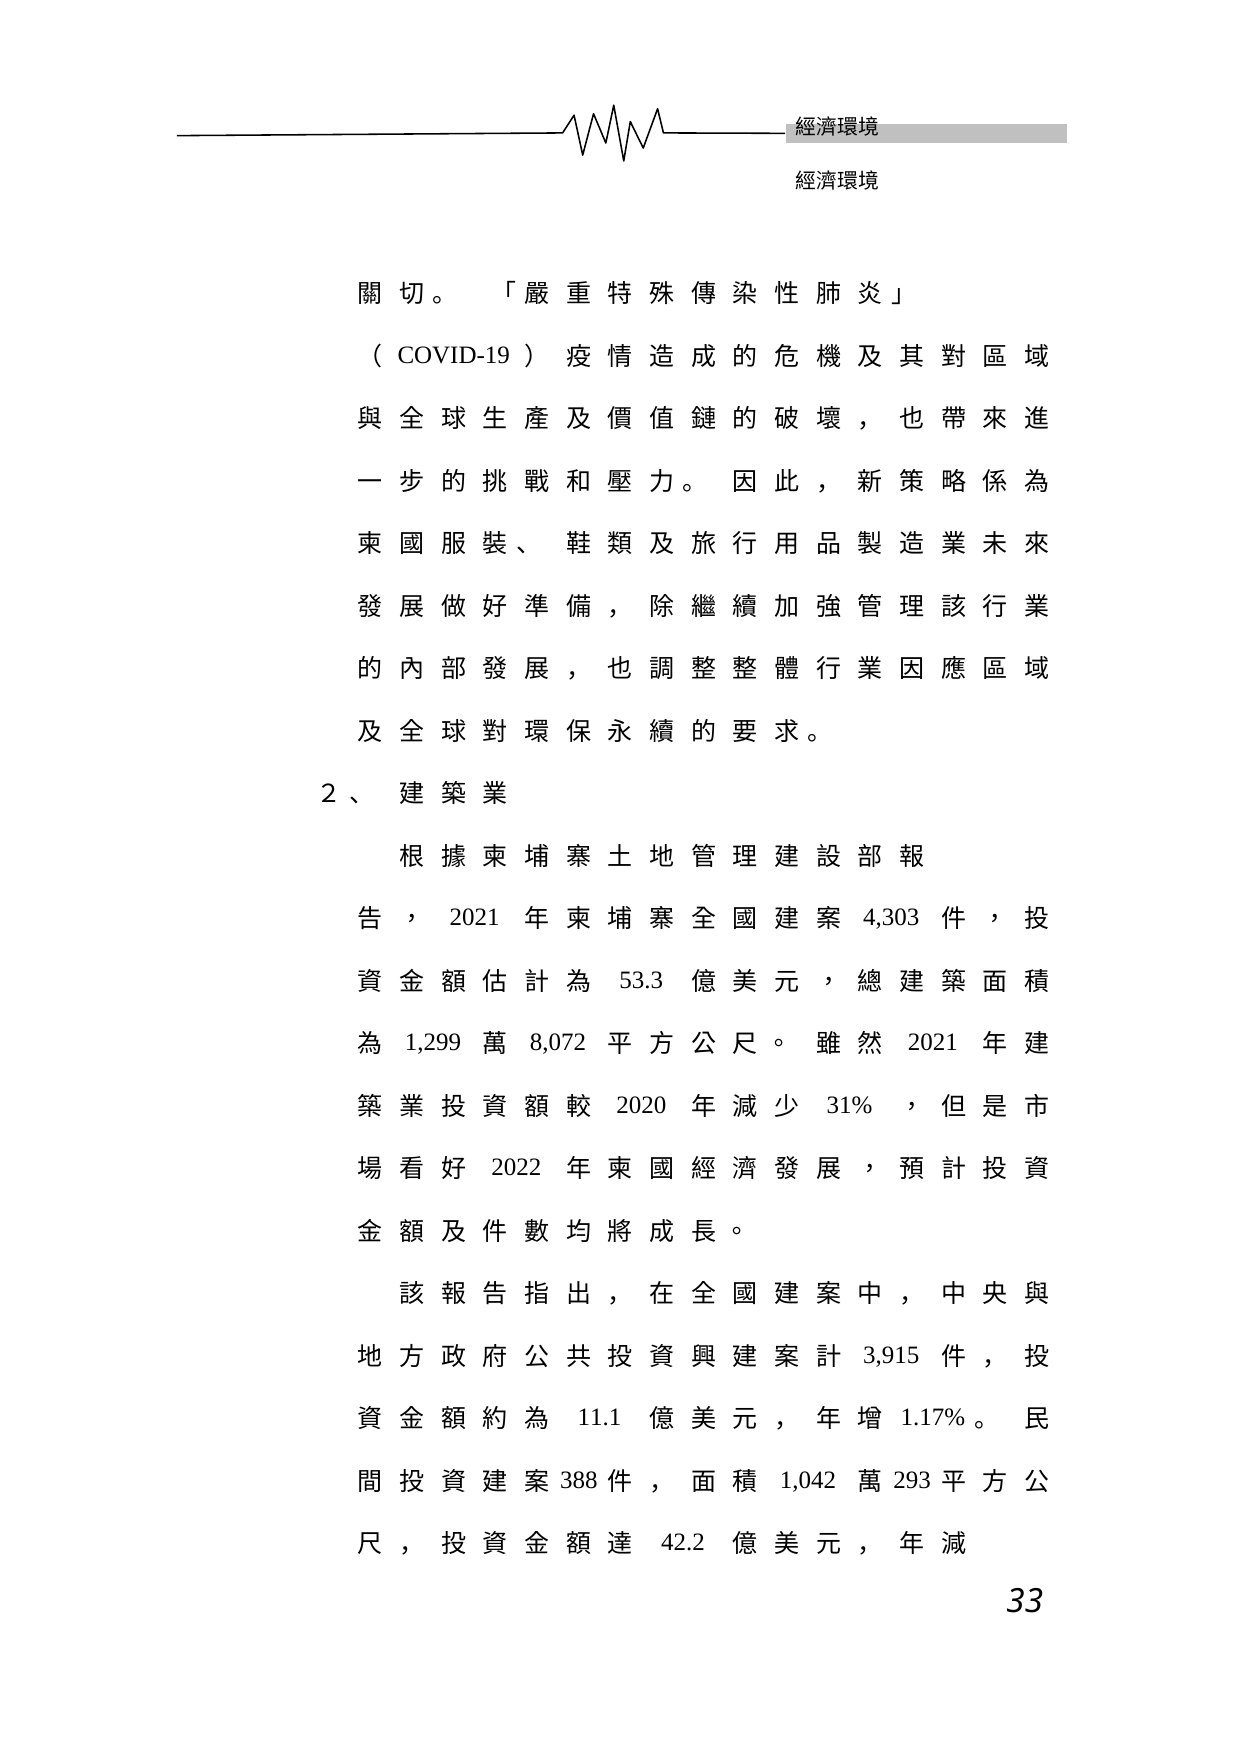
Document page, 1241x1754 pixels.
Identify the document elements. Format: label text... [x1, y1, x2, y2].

text 關切。「嚴重特殊傳染性肺炎」（COVID-19）疫情造成的危機及其對區域與全球生產及價值鏈的破壞，也帶來進一步的挑戰和壓力。因此，新策略係為柬國服裝、鞋類及旅行用品製造業未來發展做好準備，除繼續加強管理該行業的內部發展，也調整整體行業因應區域及全球對環保永續的要求。 [330, 250, 1058, 750]
text 該報告指出，在全國建案中，中央與地方政府公共投資興建案計3,915件，投資金額約為11.1億美元，年增1.17%。民間投資建案388件，面積1,042萬293平方公尺，投資金額達42.2億美元，年減 [330, 1250, 1058, 1563]
text ２、建築業 [281, 750, 1058, 813]
text 根據柬埔寨土地管理建設部報告，2021年柬埔寨全國建案4,303件，投資金額估計為53.3億美元，總建築面積為1,299萬8,072平方公尺。雖然2021年建築業投資額較2020年減少31%，但是市場看好2022年柬國經濟發展，預計投資金額及件數均將成長。 [330, 813, 1058, 1250]
